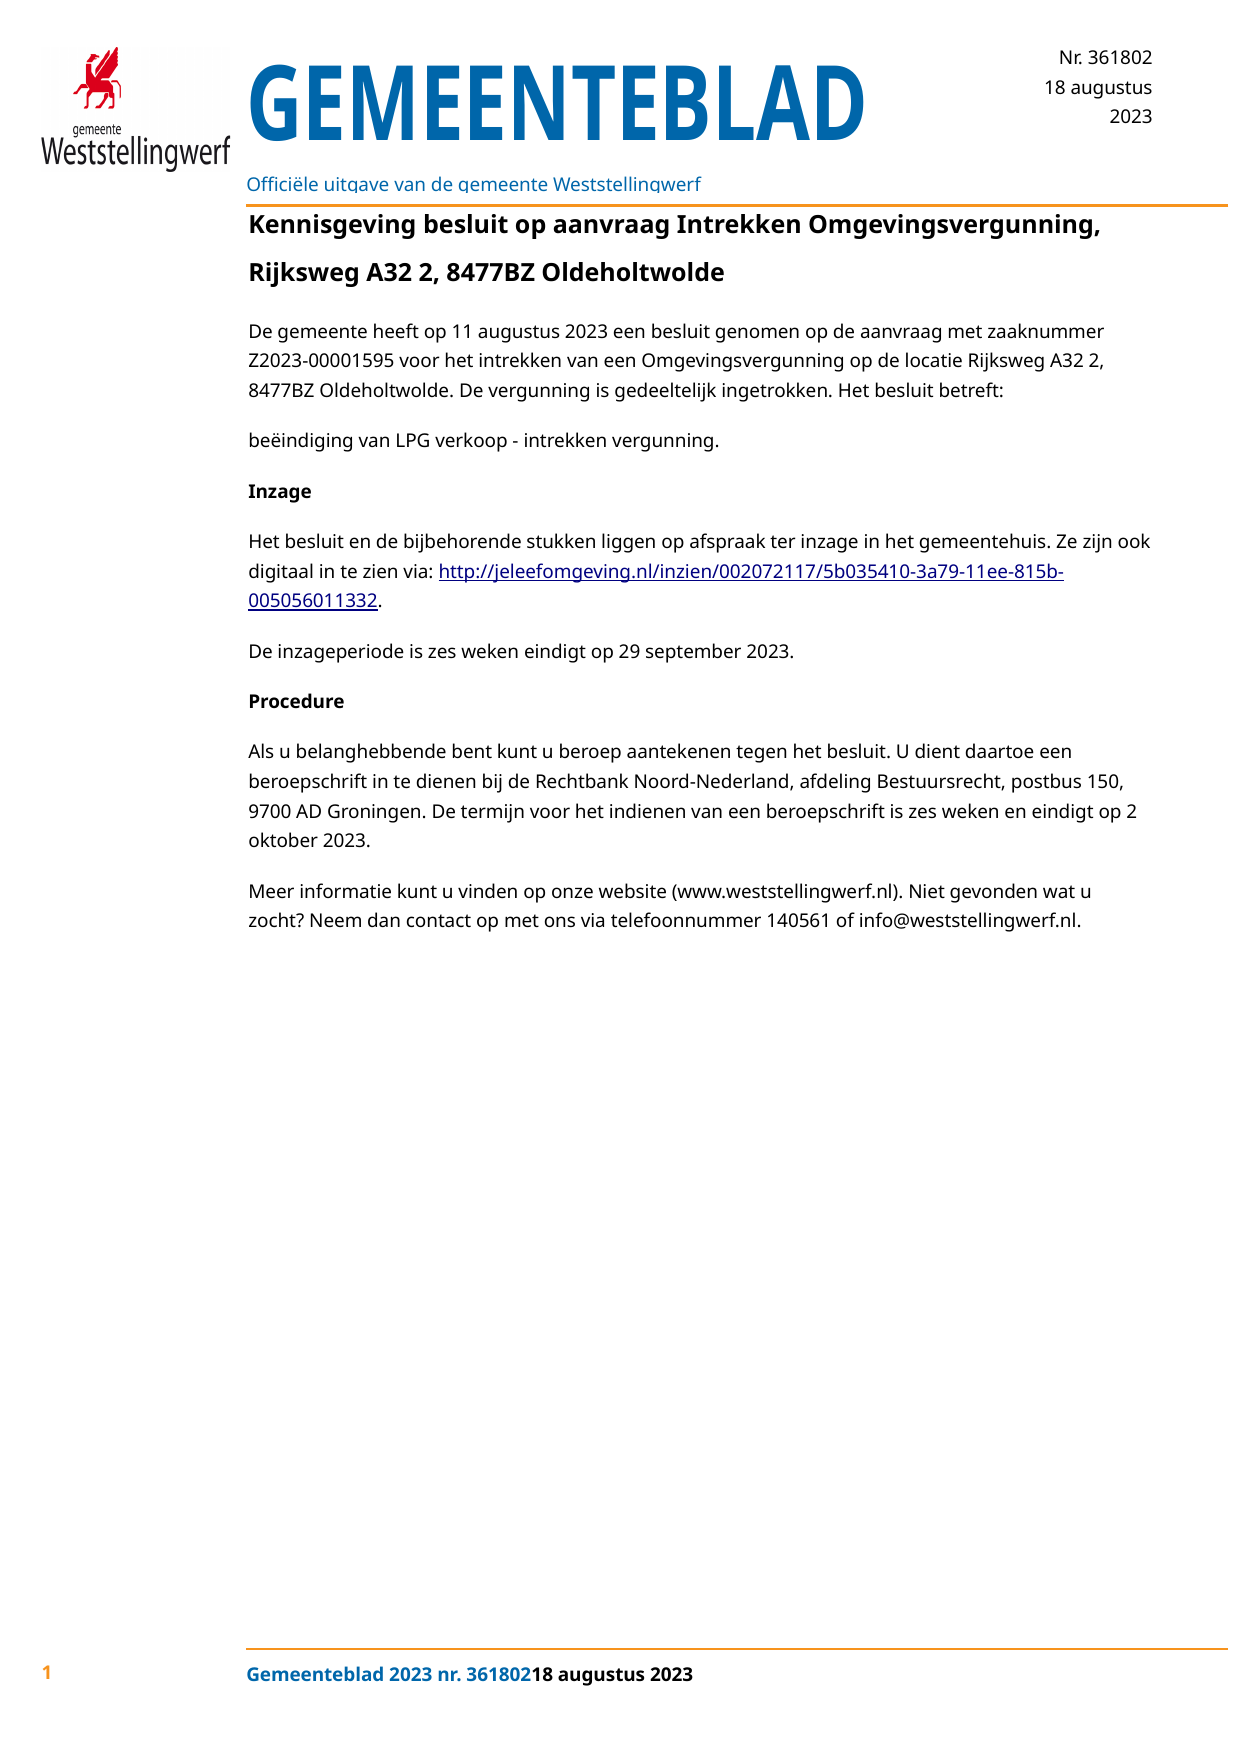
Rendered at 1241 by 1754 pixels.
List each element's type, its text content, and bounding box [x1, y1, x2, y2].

picture [41, 47, 231, 172]
text De inzageperiode is zes weken eindigt op 29 september 2023. [248, 638, 1152, 664]
text Inzage [248, 478, 1152, 504]
text beëindiging van LPG verkoop - intrekken vergunning. [248, 427, 1152, 453]
text Het besluit en de bijbehorende stukken liggen op afspraak ter inzage in het gemeentehuis. Ze zijn ook digitaal in te zien via: http://jeleefomgeving.nl/inzien/002072117/5b035410-3a79-11ee-815b-005056011332. [248, 528, 1152, 613]
text Procedure [248, 688, 1152, 714]
text Meer informatie kunt u vinden op onze website (www.weststellingwerf.nl). Niet gevonden wat u zocht? Neem dan contact op met ons via telefoonnummer 140561 of info@weststellingwerf.nl. [248, 878, 1152, 933]
text Als u belanghebbende bent kunt u beroep aantekenen tegen het besluit. U dient daartoe een beroepschrift in te dienen bij de Rechtbank Noord-Nederland, afdeling Bestuursrecht, postbus 150, 9700 AD Groningen. De termijn voor het indienen van een beroepschrift is zes weken en eindigt op 2 oktober 2023. [248, 739, 1152, 853]
text Kennisgeving besluit op aanvraag Intrekken Omgevingsvergunning, Rijksweg A32 2, 8477BZ Oldeholtwolde [248, 207, 1152, 288]
text De gemeente heeft op 11 augustus 2023 een besluit genomen op de aanvraag met zaaknummer Z2023-00001595 voor het intrekken van een Omgevingsvergunning op de locatie Rijksweg A32 2, 8477BZ Oldeholtwolde. De vergunning is gedeeltelijk ingetrokken. Het besluit betreft: [248, 318, 1152, 403]
